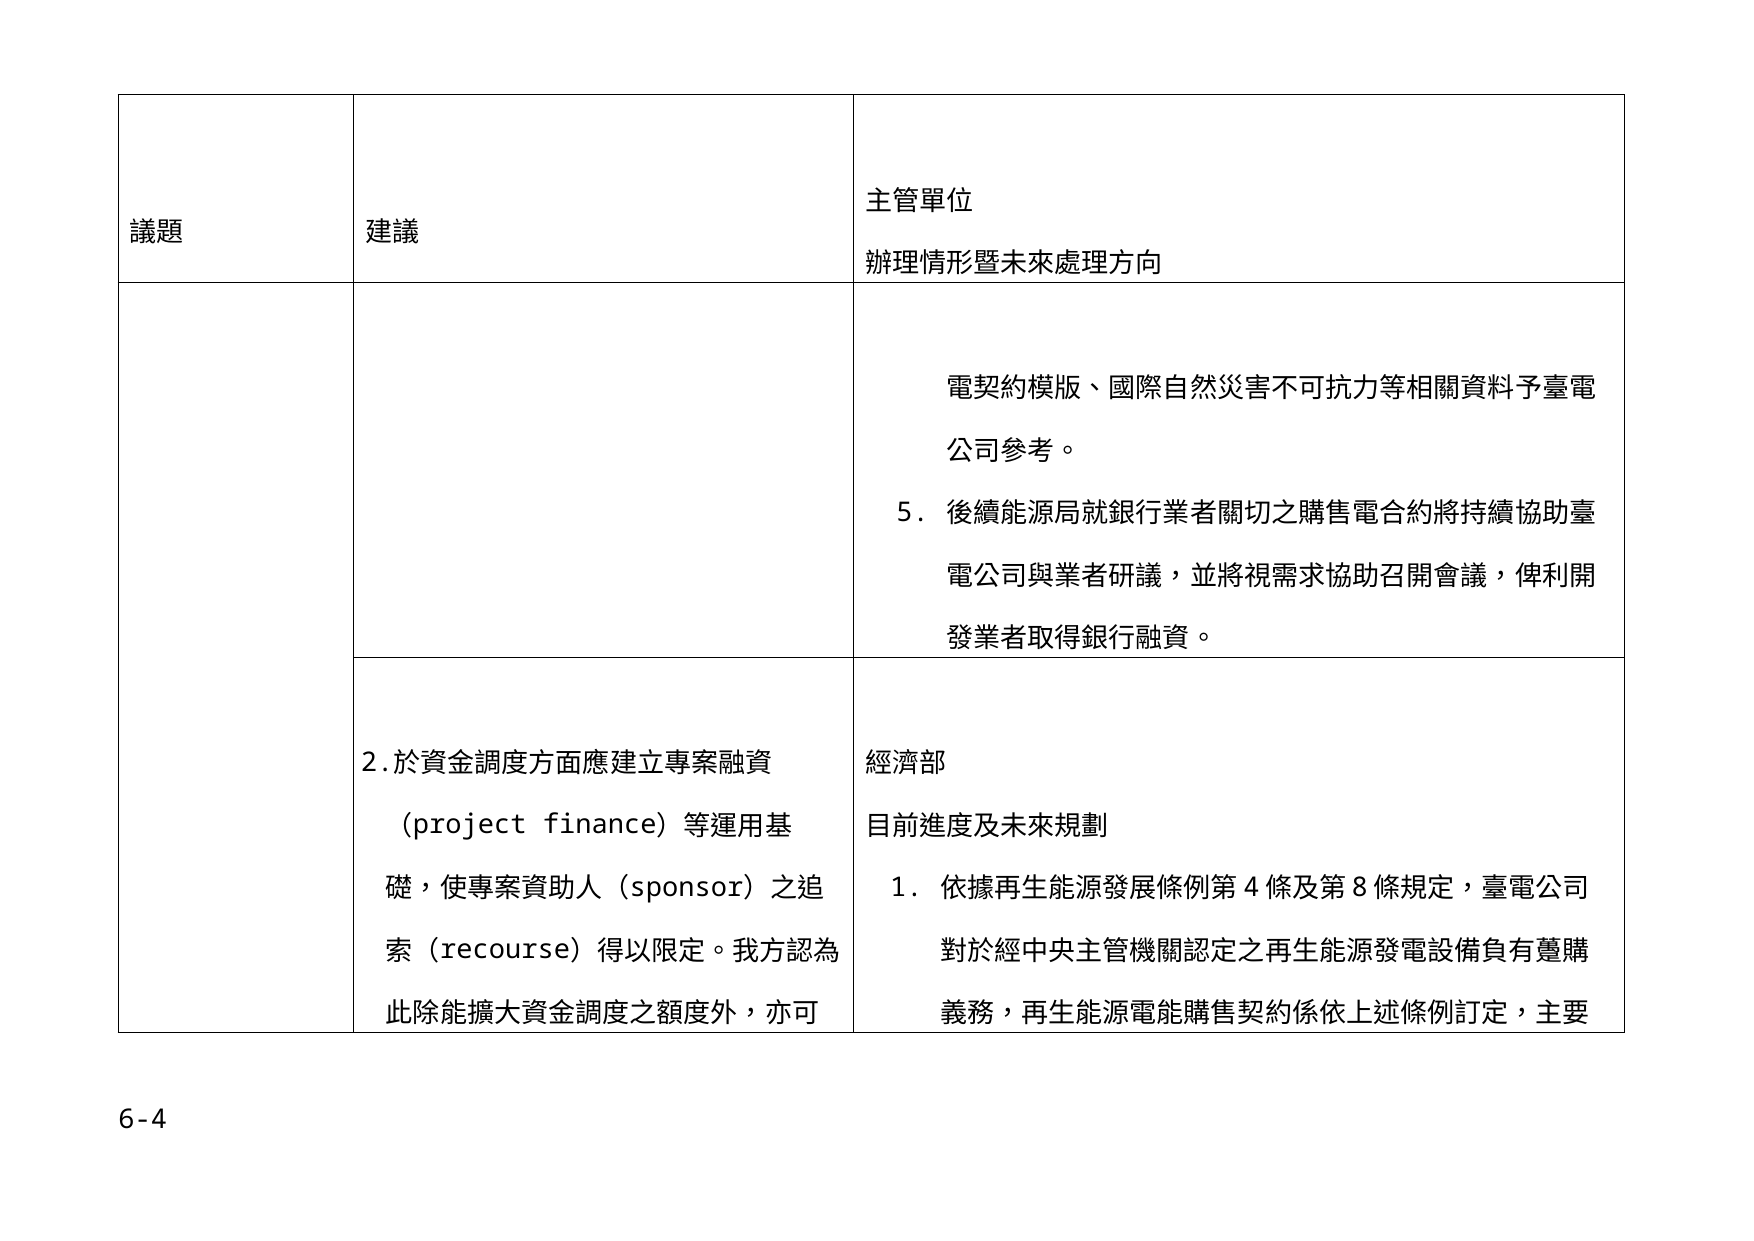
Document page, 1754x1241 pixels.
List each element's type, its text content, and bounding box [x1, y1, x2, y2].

table_cell 2.於資金調度方面應建立專案融資（project finance）等運用基礎，使專案資助人（sponsor）之追索（recourse）得以限定。我方認為此除能擴大資金調度之額度外，亦可 [354, 658, 853, 1032]
table_cell 經濟部 目前進度及未來規劃 為鼓勵再生能源發展，修正後之電業法明訂再生能源具有優先併網、優先調度、輸配電費率優惠及直接銷售等優惠辦法。臺電公司根據電業法之要求，正研訂「電力調度規定」，確立再生能源優先調度之原則，相較於火力發電機組，再生能源具有相對運轉優勢。 系統安全雖為調度運轉之最高原則，惟再生能源具有優先調度之權利，除非系統遭遇重大事故，否則再生能源被指令降載之機率遠低於其他火力機組。 北美電力系統對於再生能源運轉時，所應遵循之調度規定與火力機組並無顯著差異，因此各國政府對於再生能源訂有不同補償措施；然而本國電業法對於再生能源調度要求極低，故業者之營運風險極低。換言之，各國法規背景、內容皆不盡相同，不宜針對個別條文做直接比較。 經濟部能源局已協助相關業者與臺電召開「離岸風力發電購售電合約研商會議」，並請業者提供相關國外購售電契約模版、國際自然災害不可抗力等相關資料予臺電公司參考。 後續能源局就銀行業者關切之購售電合約將持續協助臺電公司與業者研議，並將視需求協助召開會議，俾利開發業者取得銀行融資。 [854, 283, 1624, 657]
table_cell 經濟部 目前進度及未來規劃 依據再生能源發展條例第4條及第8條規定，臺電公司對於經中央主管機關認定之再生能源發電設備負有躉購義務，再生能源電能購售契約係依上述條例訂定，主要 [854, 658, 1624, 1032]
table_header 建議 [354, 95, 853, 282]
table_header 主管單位 辦理情形暨未來處理方向 [854, 95, 1624, 282]
table_cell [119, 283, 353, 1032]
table_cell [354, 283, 853, 657]
table_header 議題 [119, 95, 353, 282]
